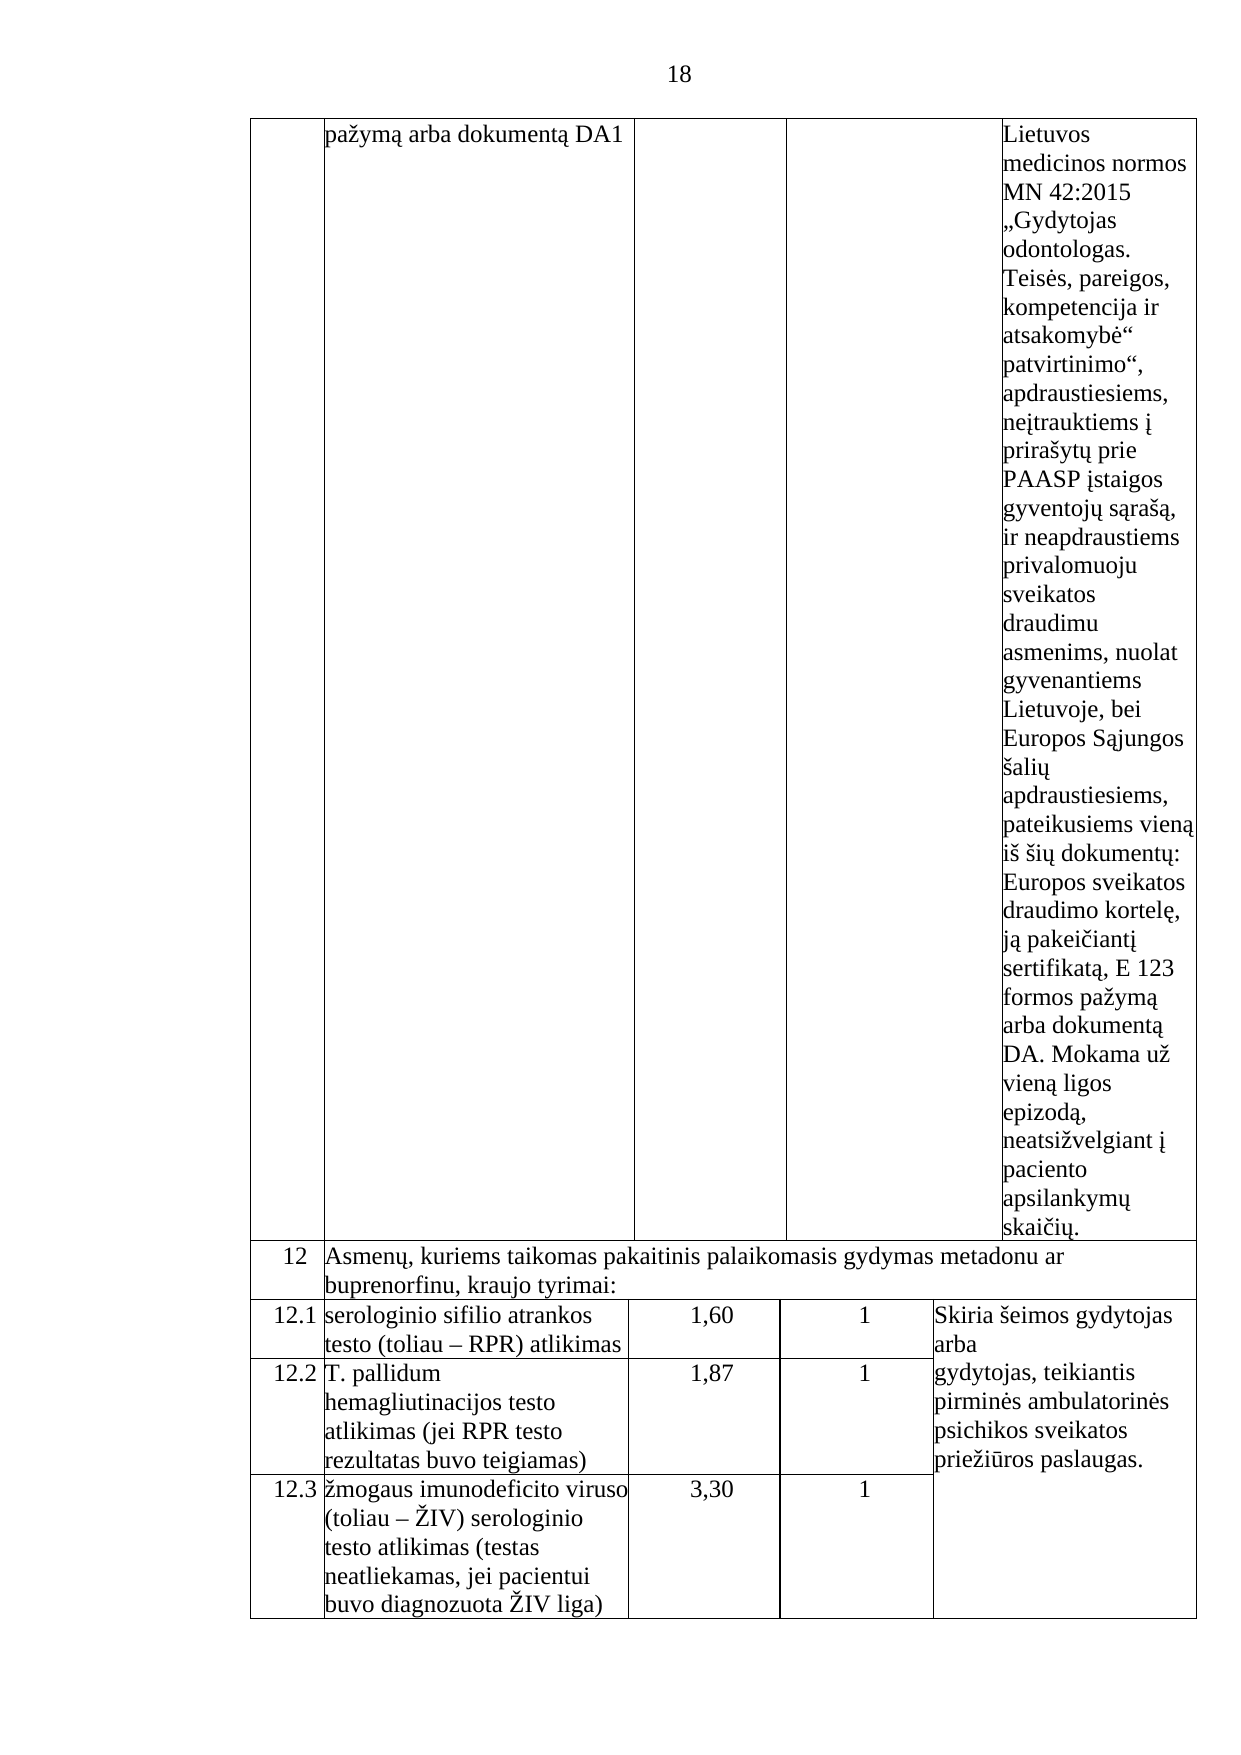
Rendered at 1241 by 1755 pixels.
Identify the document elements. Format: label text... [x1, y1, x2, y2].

table_cell serologinio sifilio atrankos testo (toliau – RPR) atlikimas [325, 1300, 628, 1357]
table_cell 1 [781, 1359, 933, 1473]
table_cell 12 [251, 1241, 324, 1299]
table_cell Asmenų, kuriems taikomas pakaitinis palaikomasis gydymas metadonu ar buprenorfinu, kraujo tyrimai: [325, 1241, 1196, 1299]
table_cell žmogaus imunodeficito viruso (toliau – ŽIV) serologinio testo atlikimas (testas neatliekamas, jei pacientui buvo diagnozuota ŽIV liga) [325, 1475, 628, 1618]
table_cell [177, 1474, 250, 1618]
table_cell 1,60 [629, 1300, 779, 1357]
table_cell 12.1 [251, 1300, 324, 1357]
table_cell [251, 119, 324, 1240]
table_cell [177, 1299, 250, 1357]
table_cell [177, 118, 250, 1240]
table_cell pažymą arba dokumentą DA1 [325, 119, 634, 1240]
table_cell Lietuvos medicinos normos MN 42:2015 „Gydytojas odontologas. Teisės, pareigos, kompetencija ir atsakomybė“ patvirtinimo“, apdraustiesiems, neįtrauktiems į prirašytų prie PAASP įstaigos gyventojų sąrašą, ir neapdraustiems privalomuoju sveikatos draudimu asmenims, nuolat gyvenantiems Lietuvoje, bei Europos Sąjungos šalių apdraustiesiems, pateikusiems vieną iš šių dokumentų: Europos sveikatos draudimo kortelę, ją pakeičiantį sertifikatą, E 123 formos pažymą arba dokumentą DA. Mokama už vieną ligos epizodą, neatsižvelgiant į paciento apsilankymų skaičių. [1003, 119, 1196, 1240]
table_cell 3,30 [629, 1475, 779, 1618]
table_cell [787, 119, 1002, 1240]
table_cell 1 [781, 1300, 933, 1357]
table_cell 12.3 [251, 1475, 324, 1618]
table_cell [635, 119, 786, 1240]
table_cell 12.2 [251, 1359, 324, 1473]
table_cell Skiria šeimos gydytojas arba gydytojas, teikiantis pirminės ambulatorinės psichikos sveikatos priežiūros paslaugas. [934, 1300, 1196, 1618]
table_cell T. pallidum hemagliutinacijos testo atlikimas (jei RPR testo rezultatas buvo teigiamas) [325, 1359, 628, 1473]
table_cell 1,87 [629, 1359, 779, 1473]
table_cell [177, 1240, 250, 1299]
table_cell 1 [781, 1475, 933, 1618]
table_cell [177, 1358, 250, 1473]
